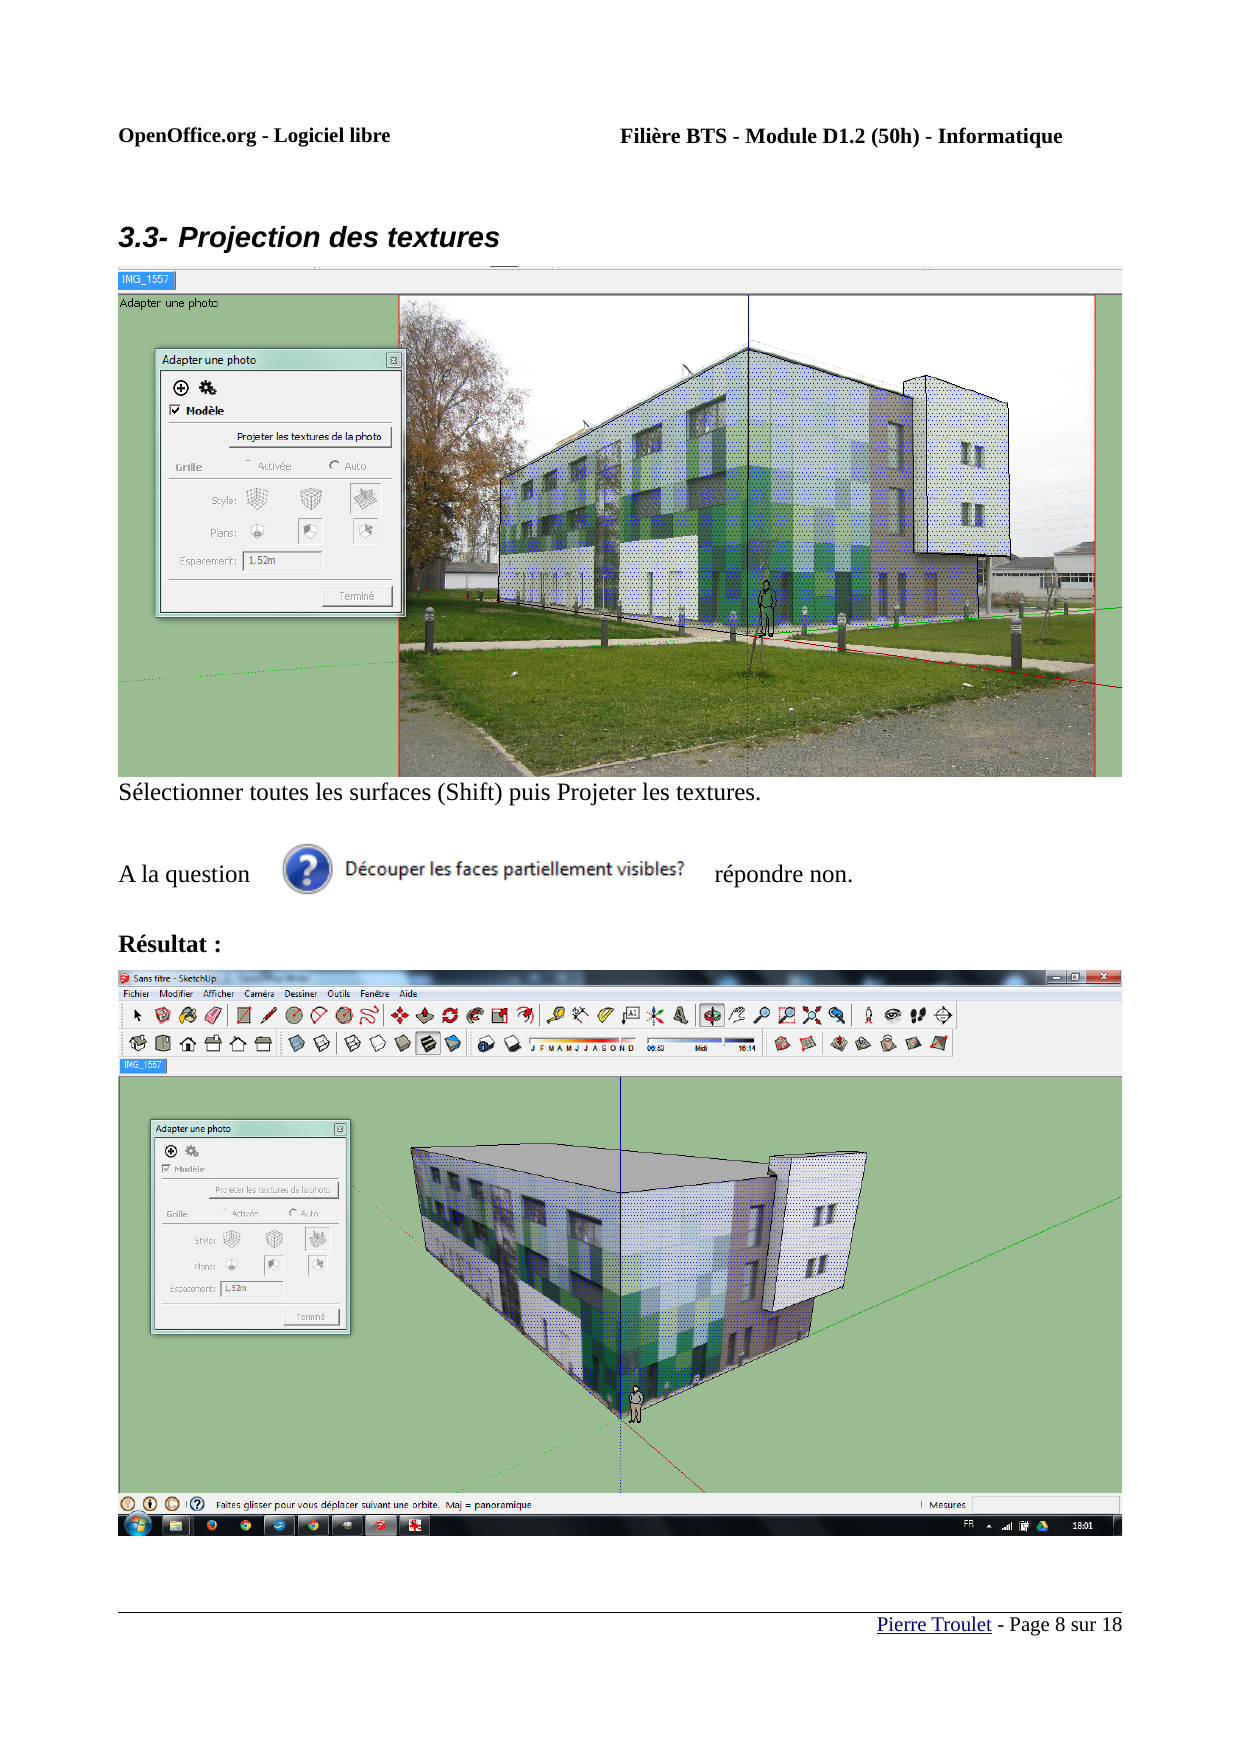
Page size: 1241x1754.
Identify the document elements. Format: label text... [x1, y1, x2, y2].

text Résultat : [118, 929, 1122, 958]
text Sélectionner toutes les surfaces (Shift) puis Projeter les textures. [118, 777, 1122, 806]
text A la question [118, 859, 282, 917]
picture [282, 814, 715, 932]
picture [118, 266, 1123, 777]
subtitle Projection des textures [118, 220, 1122, 253]
text répondre non. [715, 859, 1122, 917]
picture [118, 970, 1123, 1536]
